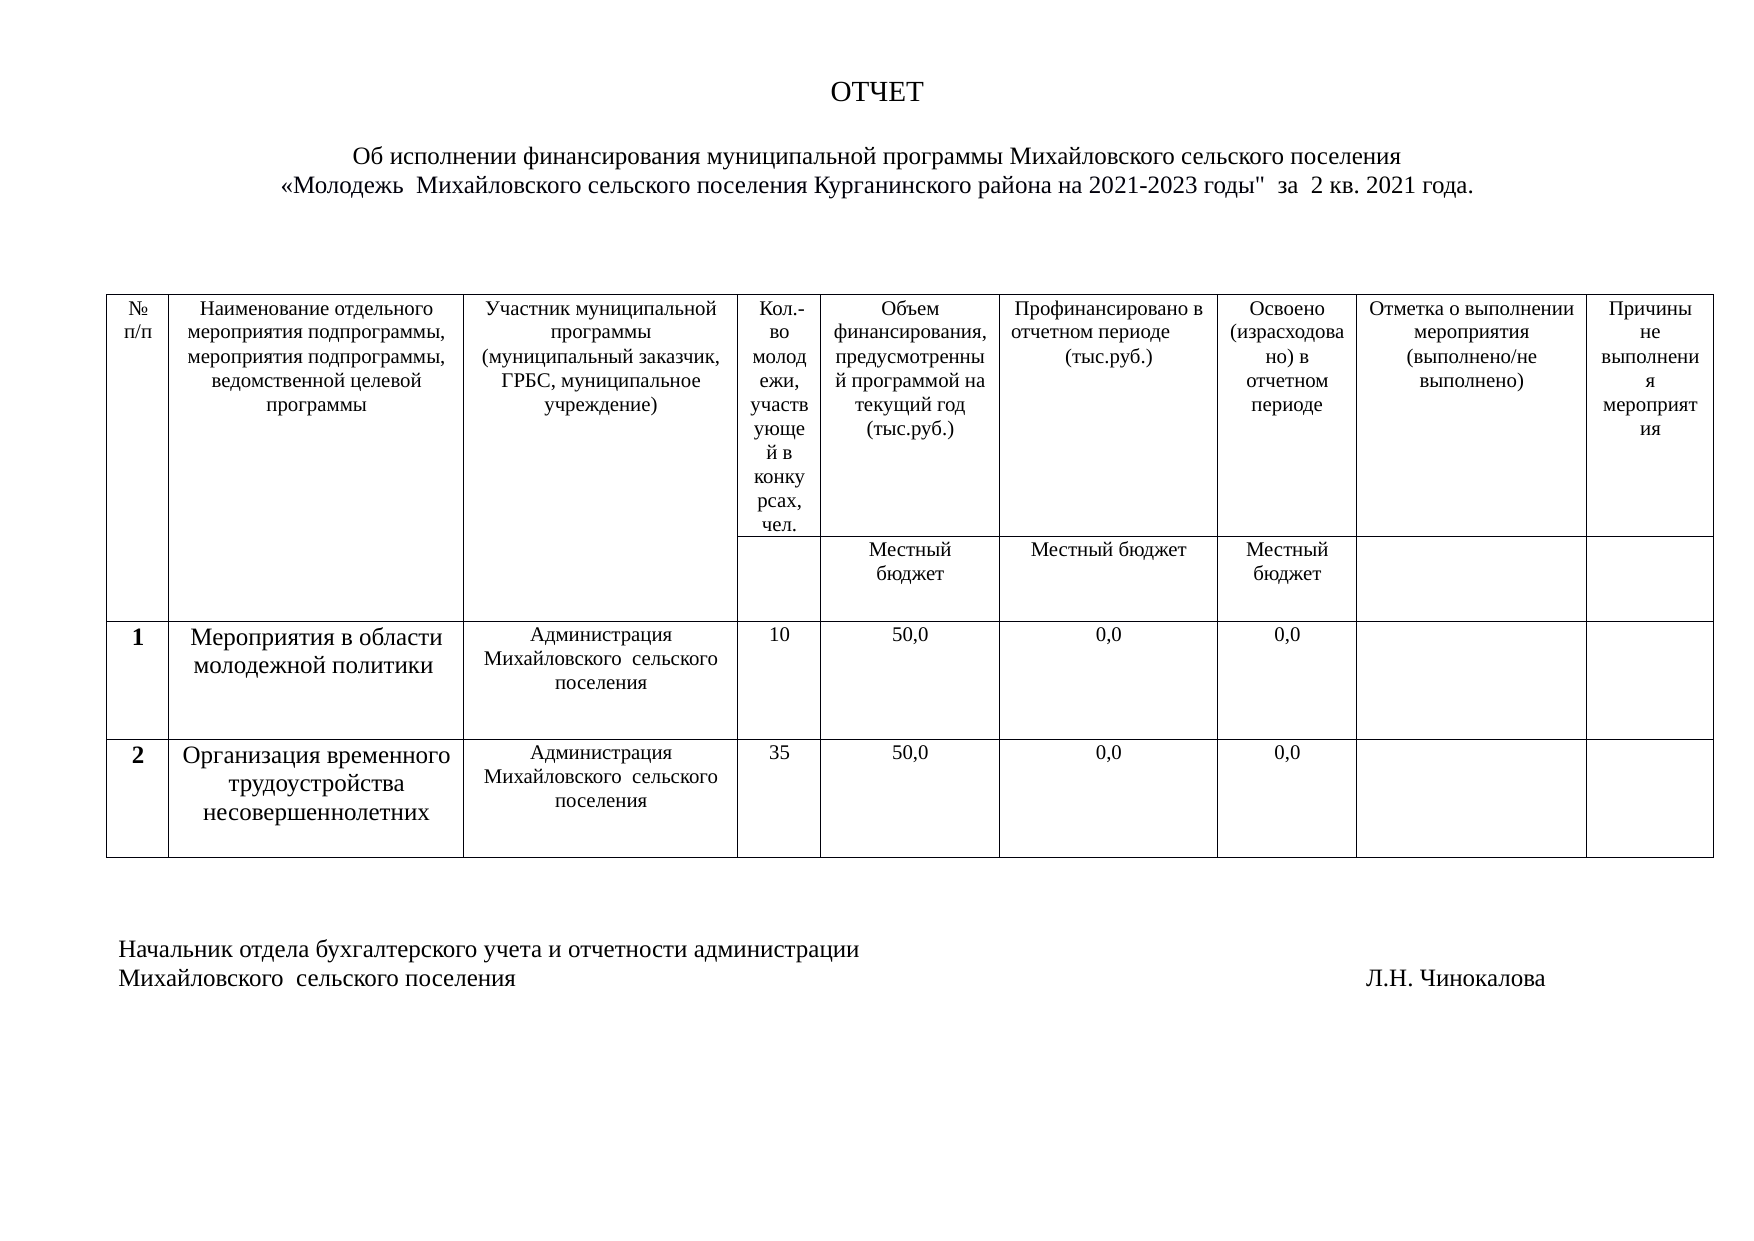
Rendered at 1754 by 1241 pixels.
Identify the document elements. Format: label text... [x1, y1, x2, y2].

table_cell 0,0 [1218, 740, 1356, 857]
table_header Отметка о выполнении мероприятия (выполнено/не выполнено) [1357, 295, 1586, 536]
table_header Наименование отдельного мероприятия подпрограммы, мероприятия подпрограммы, ведомственной целевой программы [169, 295, 463, 621]
table_header Профинансировано в отчетном периоде (тыс.руб.) [1000, 295, 1217, 536]
table_cell [1587, 740, 1713, 857]
table_cell Местный бюджет [1000, 537, 1217, 621]
text Об исполнении финансирования муниципальной программы Михайловского сельского поселения «Молодежь Михайловского сельского поселения Курганинского района на 2021-2023 годы" за 2 кв. 2021 года. [118, 141, 1636, 198]
table_header Объем финансирования, предусмотренный программой на текущий год (тыс.руб.) [821, 295, 999, 536]
table_header Кол.-во молодежи, участвующей в конкурсах, чел. [738, 295, 820, 536]
table_cell 50,0 [821, 622, 999, 739]
table_cell Администрация Михайловского сельского поселения [464, 740, 737, 857]
table_cell 1 [107, 622, 168, 739]
table_cell [1357, 622, 1586, 739]
table_cell [1587, 622, 1713, 739]
table_header Освоено (израсходовано) в отчетном периоде [1218, 295, 1356, 536]
table_cell Администрация Михайловского сельского поселения [464, 622, 737, 739]
table_cell [1357, 740, 1586, 857]
table_cell 10 [738, 622, 820, 739]
text Михайловского сельского поселения Л.Н. Чинокалова [118, 963, 1636, 992]
table_cell 50,0 [821, 740, 999, 857]
table_cell 2 [107, 740, 168, 857]
table_cell 0,0 [1000, 622, 1217, 739]
table_header Участник муниципальной программы (муниципальный заказчик, ГРБС, муниципальное учреждение) [464, 295, 737, 621]
table_cell [1357, 537, 1586, 621]
table_cell Организация временного трудоустройства несовершеннолетних [169, 740, 463, 857]
table_cell [1587, 537, 1713, 621]
table_cell 0,0 [1000, 740, 1217, 857]
table_cell Местный бюджет [1218, 537, 1356, 621]
text Начальник отдела бухгалтерского учета и отчетности администрации [118, 934, 1636, 963]
table_cell [738, 537, 820, 621]
table_cell 0,0 [1218, 622, 1356, 739]
table_cell Местный бюджет [821, 537, 999, 621]
table_cell 35 [738, 740, 820, 857]
table_cell Мероприятия в области молодежной политики [169, 622, 463, 739]
table_header № п/п [107, 295, 168, 621]
text ОТЧЕТ [118, 74, 1636, 107]
table_header Причины не выполнения мероприятия [1587, 295, 1713, 536]
